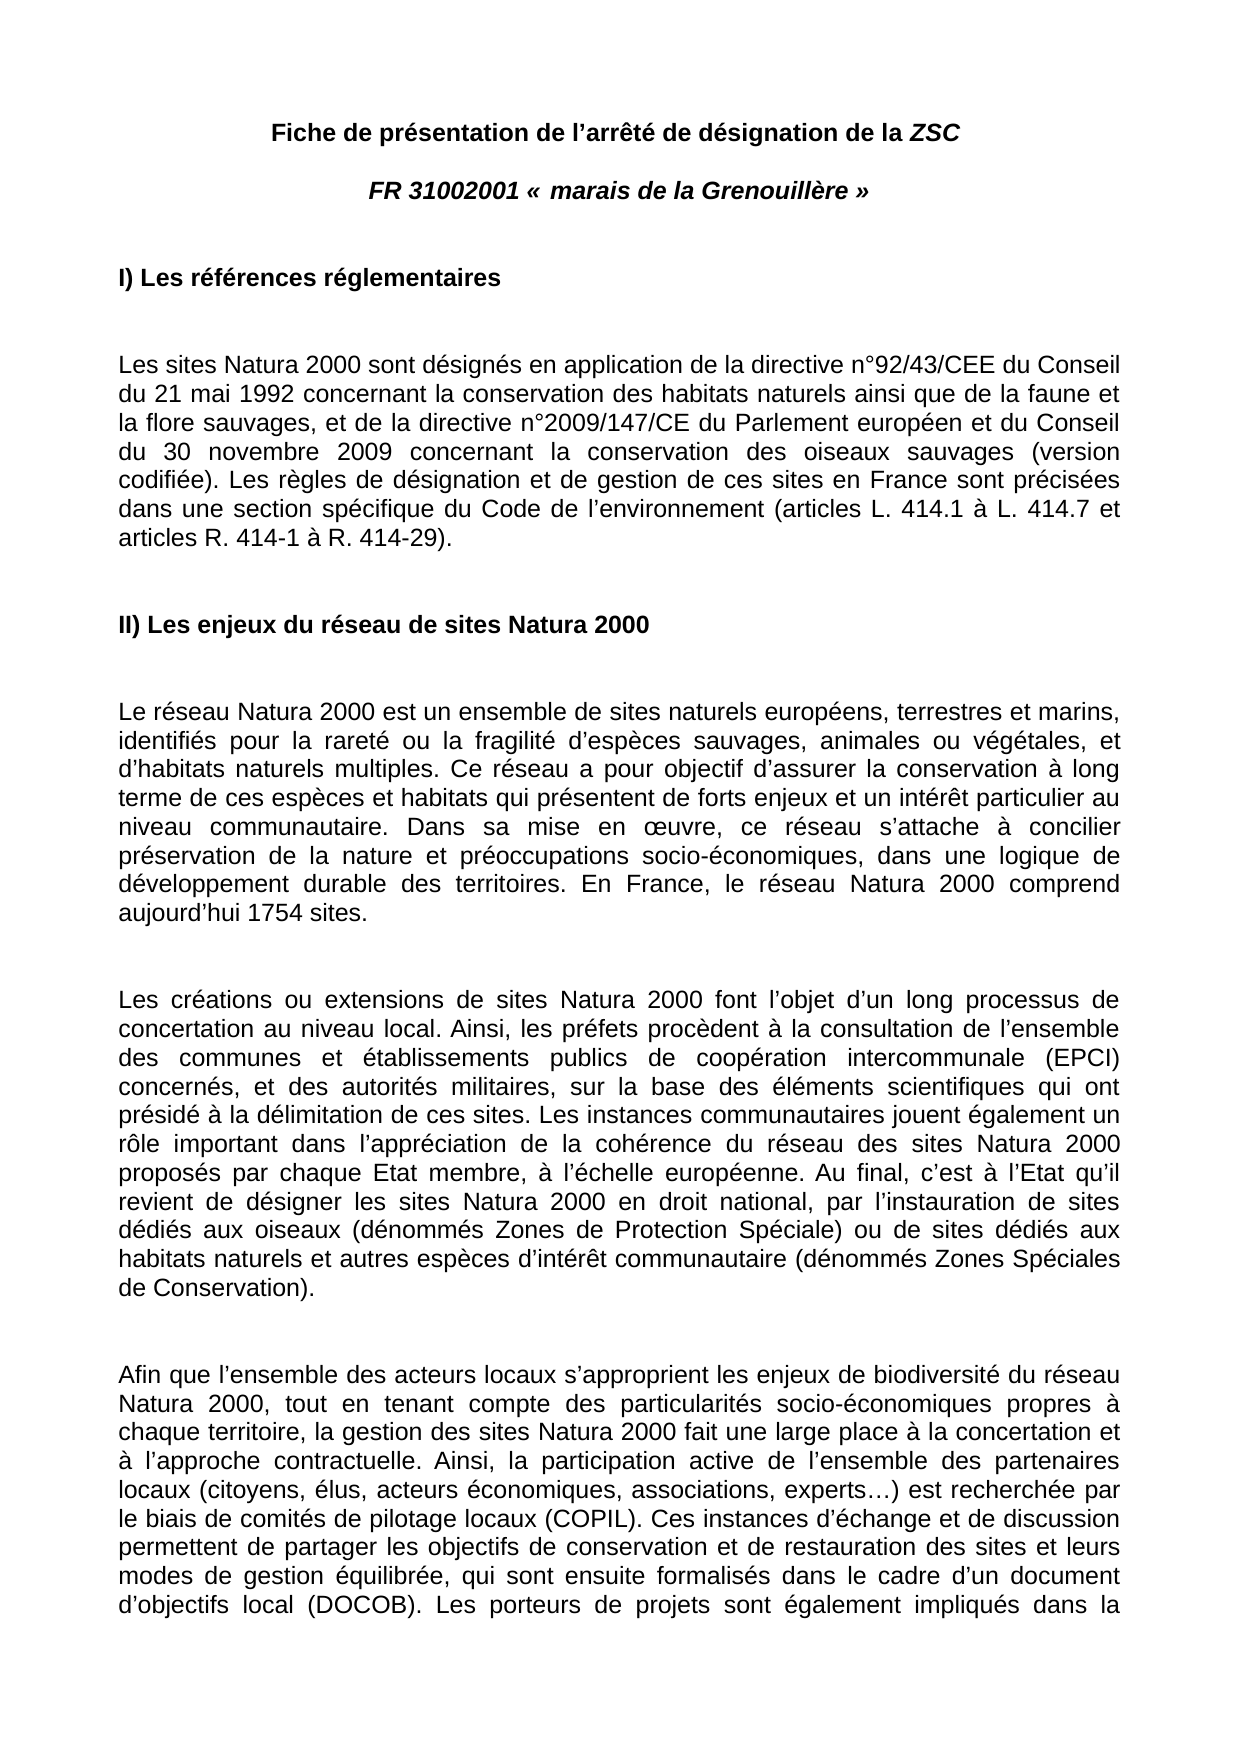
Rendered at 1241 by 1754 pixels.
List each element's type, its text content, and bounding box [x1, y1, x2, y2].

text Les créations ou extensions de sites Natura 2000 font l’objet d’un long processus de concertation au niveau local. Ainsi, les préfets procèdent à la consultation de l’ensemble des communes et établissements publics de coopération intercommunale (EPCI) concernés, et des autorités militaires, sur la base des éléments scientifiques qui ont présidé à la délimitation de ces sites. Les instances communautaires jouent également un rôle important dans l’appréciation de la cohérence du réseau des sites Natura 2000 proposés par chaque Etat membre, à l’échelle européenne. Au final, c’est à l’Etat qu’il revient de désigner les sites Natura 2000 en droit national, par l’instauration de sites dédiés aux oiseaux (dénommés Zones de Protection Spéciale) ou de sites dédiés aux habitats naturels et autres espèces d’intérêt communautaire (dénommés Zones Spéciales de Conservation). [118, 985, 1122, 1301]
text II) Les enjeux du réseau de sites Natura 2000 [118, 610, 1122, 638]
text Afin que l’ensemble des acteurs locaux s’approprient les enjeux de biodiversité du réseau Natura 2000, tout en tenant compte des particularités socio-économiques propres à chaque territoire, la gestion des sites Natura 2000 fait une large place à la concertation et à l’approche contractuelle. Ainsi, la participation active de l’ensemble des partenaires locaux (citoyens, élus, acteurs économiques, associations, experts…) est recherchée par le biais de comités de pilotage locaux (COPIL). Ces instances d’échange et de discussion permettent de partager les objectifs de conservation et de restauration des sites et leurs modes de gestion équilibrée, qui sont ensuite formalisés dans le cadre d’un document d’objectifs local (DOCOB). Les porteurs de projets sont également impliqués dans la [118, 1360, 1122, 1618]
text Les sites Natura 2000 sont désignés en application de la directive n°92/43/CEE du Conseil du 21 mai 1992 concernant la conservation des habitats naturels ainsi que de la faune et la flore sauvages, et de la directive n°2009/147/CE du Parlement européen et du Conseil du 30 novembre 2009 concernant la conservation des oiseaux sauvages (version codifiée). Les règles de désignation et de gestion de ces sites en France sont précisées dans une section spécifique du Code de l’environnement (articles L. 414.1 à L. 414.7 et articles R. 414-1 à R. 414-29). [118, 350, 1122, 551]
text Le réseau Natura 2000 est un ensemble de sites naturels européens, terrestres et marins, identifiés pour la rareté ou la fragilité d’espèces sauvages, animales ou végétales, et d’habitats naturels multiples. Ce réseau a pour objectif d’assurer la conservation à long terme de ces espèces et habitats qui présentent de forts enjeux et un intérêt particulier au niveau communautaire. Dans sa mise en œuvre, ce réseau s’attache à concilier préservation de la nature et préoccupations socio-économiques, dans une logique de développement durable des territoires. En France, le réseau Natura 2000 comprend aujourd’hui 1754 sites. [118, 697, 1122, 927]
text I) Les références réglementaires [118, 263, 1122, 292]
text FR 31002001 « marais de la Grenouillère » [118, 176, 1122, 205]
text Fiche de présentation de l’arrêté de désignation de la ZSC [118, 118, 1122, 147]
